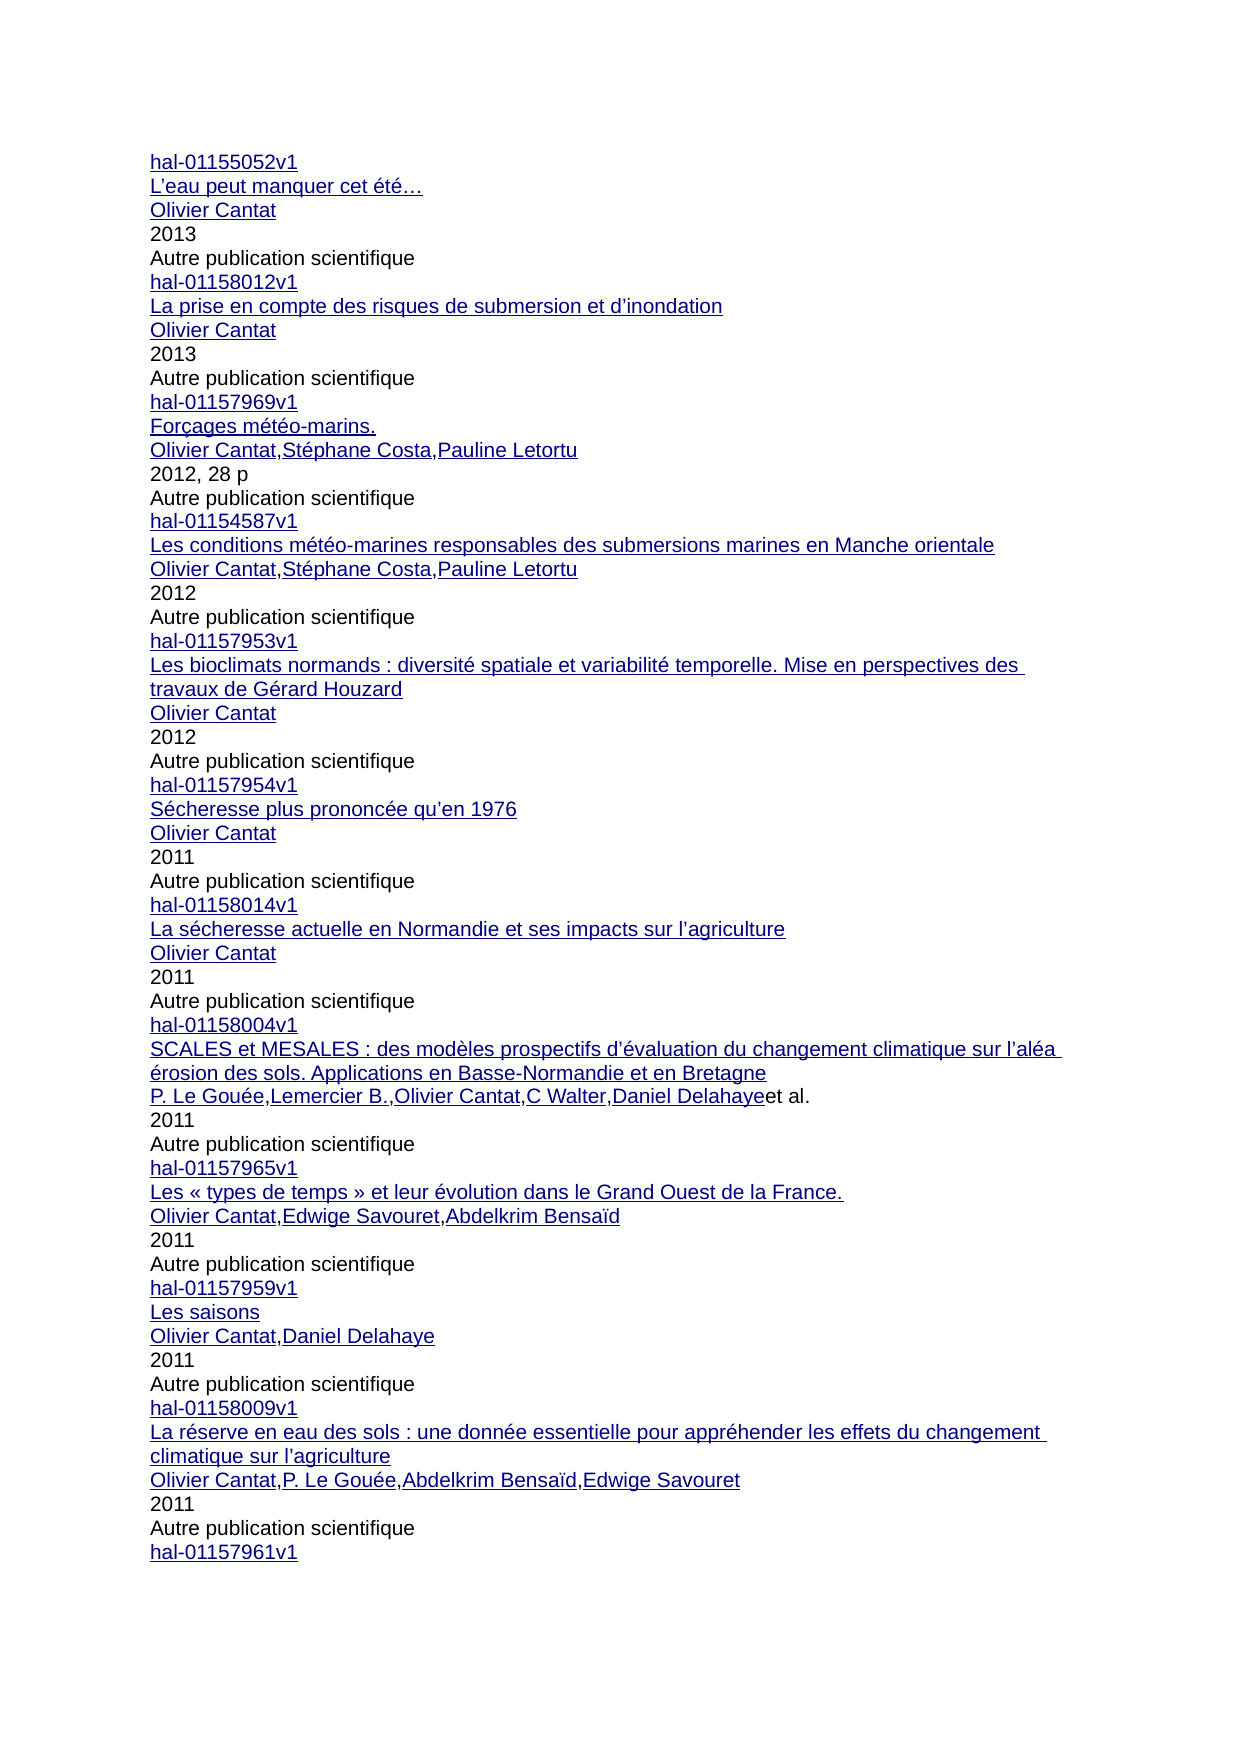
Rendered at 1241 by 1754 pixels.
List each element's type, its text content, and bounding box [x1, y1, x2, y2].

table_cell La réserve en eau des sols : une donnée essentielle pour appréhender les effets du changement climatique sur l’agriculture Olivier Cantat,P. Le Gouée,Abdelkrim Bensaïd,Edwige Savouret 2011 Autre publication scientifique hal-01157961v1 [150, 1420, 1090, 1563]
table_cell L’eau peut manquer cet été… Olivier Cantat 2013 Autre publication scientifique hal-01158012v1 [150, 174, 1090, 294]
table_cell SCALES et MESALES : des modèles prospectifs d’évaluation du changement climatique sur l’aléa érosion des sols. Applications en Basse-Normandie et en Bretagne P. Le Gouée,Lemercier B.,Olivier Cantat,C Walter,Daniel Delahayeet al. 2011 Autre publication scientifique hal-01157965v1 [150, 1036, 1090, 1180]
table_cell hal-01155052v1 [150, 150, 1090, 174]
table_cell Forçages météo-marins. Olivier Cantat,Stéphane Costa,Pauline Letortu 2012, 28 p Autre publication scientifique hal-01154587v1 [150, 414, 1090, 533]
table_cell Sécheresse plus prononcée qu’en 1976 Olivier Cantat 2011 Autre publication scientifique hal-01158014v1 [150, 797, 1090, 917]
table_cell La sécheresse actuelle en Normandie et ses impacts sur l’agriculture Olivier Cantat 2011 Autre publication scientifique hal-01158004v1 [150, 917, 1090, 1036]
table_cell Les bioclimats normands : diversité spatiale et variabilité temporelle. Mise en perspectives des travaux de Gérard Houzard Olivier Cantat 2012 Autre publication scientifique hal-01157954v1 [150, 653, 1090, 797]
table_cell Les saisons Olivier Cantat,Daniel Delahaye 2011 Autre publication scientifique hal-01158009v1 [150, 1300, 1090, 1420]
table_cell Les conditions météo-marines responsables des submersions marines en Manche orientale Olivier Cantat,Stéphane Costa,Pauline Letortu 2012 Autre publication scientifique hal-01157953v1 [150, 533, 1090, 653]
table_cell Les « types de temps » et leur évolution dans le Grand Ouest de la France. Olivier Cantat,Edwige Savouret,Abdelkrim Bensaïd 2011 Autre publication scientifique hal-01157959v1 [150, 1180, 1090, 1300]
table_cell La prise en compte des risques de submersion et d’inondation Olivier Cantat 2013 Autre publication scientifique hal-01157969v1 [150, 294, 1090, 413]
